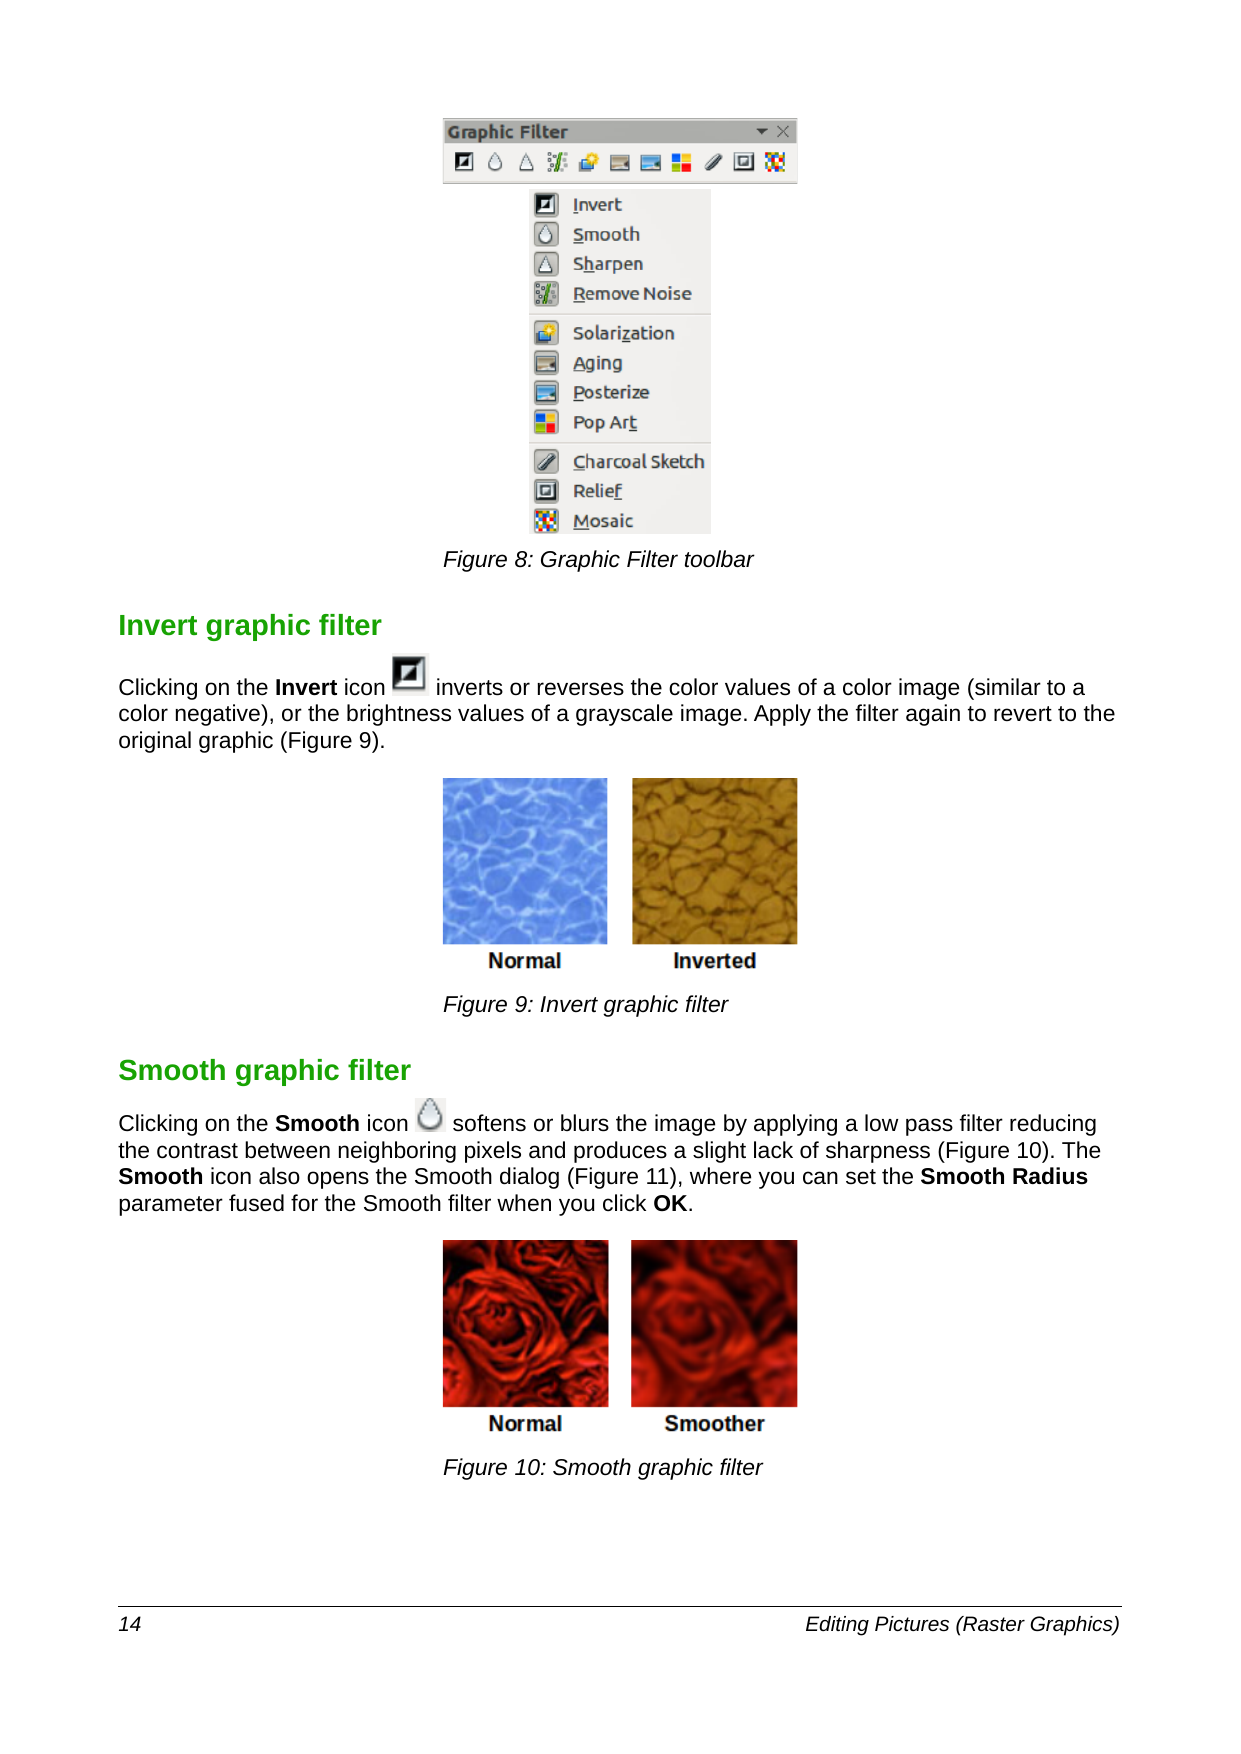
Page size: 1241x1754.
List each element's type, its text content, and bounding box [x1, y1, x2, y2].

text Clicking on the Smooth icon softens or blurs the image by applying a low pass filter reducing the contrast between neighboring pixels and produces a slight lack of sharpness (Figure 10). The Smooth icon also opens the Smooth dialog (Figure 11), where you can set the Smooth Radius parameter fused for the Smooth filter when you click OK. [118, 1098, 1122, 1216]
text Figure 10: Smooth graphic filter [443, 1454, 797, 1480]
picture [414, 1098, 447, 1132]
text Figure 8: Graphic Filter toolbar [443, 546, 797, 572]
picture [442, 1240, 798, 1442]
subtitle Smooth graphic filter [118, 1053, 1122, 1086]
picture [442, 118, 798, 534]
subtitle Invert graphic filter [118, 608, 1122, 641]
picture [442, 778, 798, 979]
picture [392, 653, 430, 696]
text Clicking on the Invert icon inverts or reverses the color values of a color image (similar to a color negative), or the brightness values of a grayscale image. Apply the filter again to revert to the original graphic (Figure 9). [118, 654, 1122, 753]
text Figure 9: Invert graphic filter [443, 991, 797, 1017]
